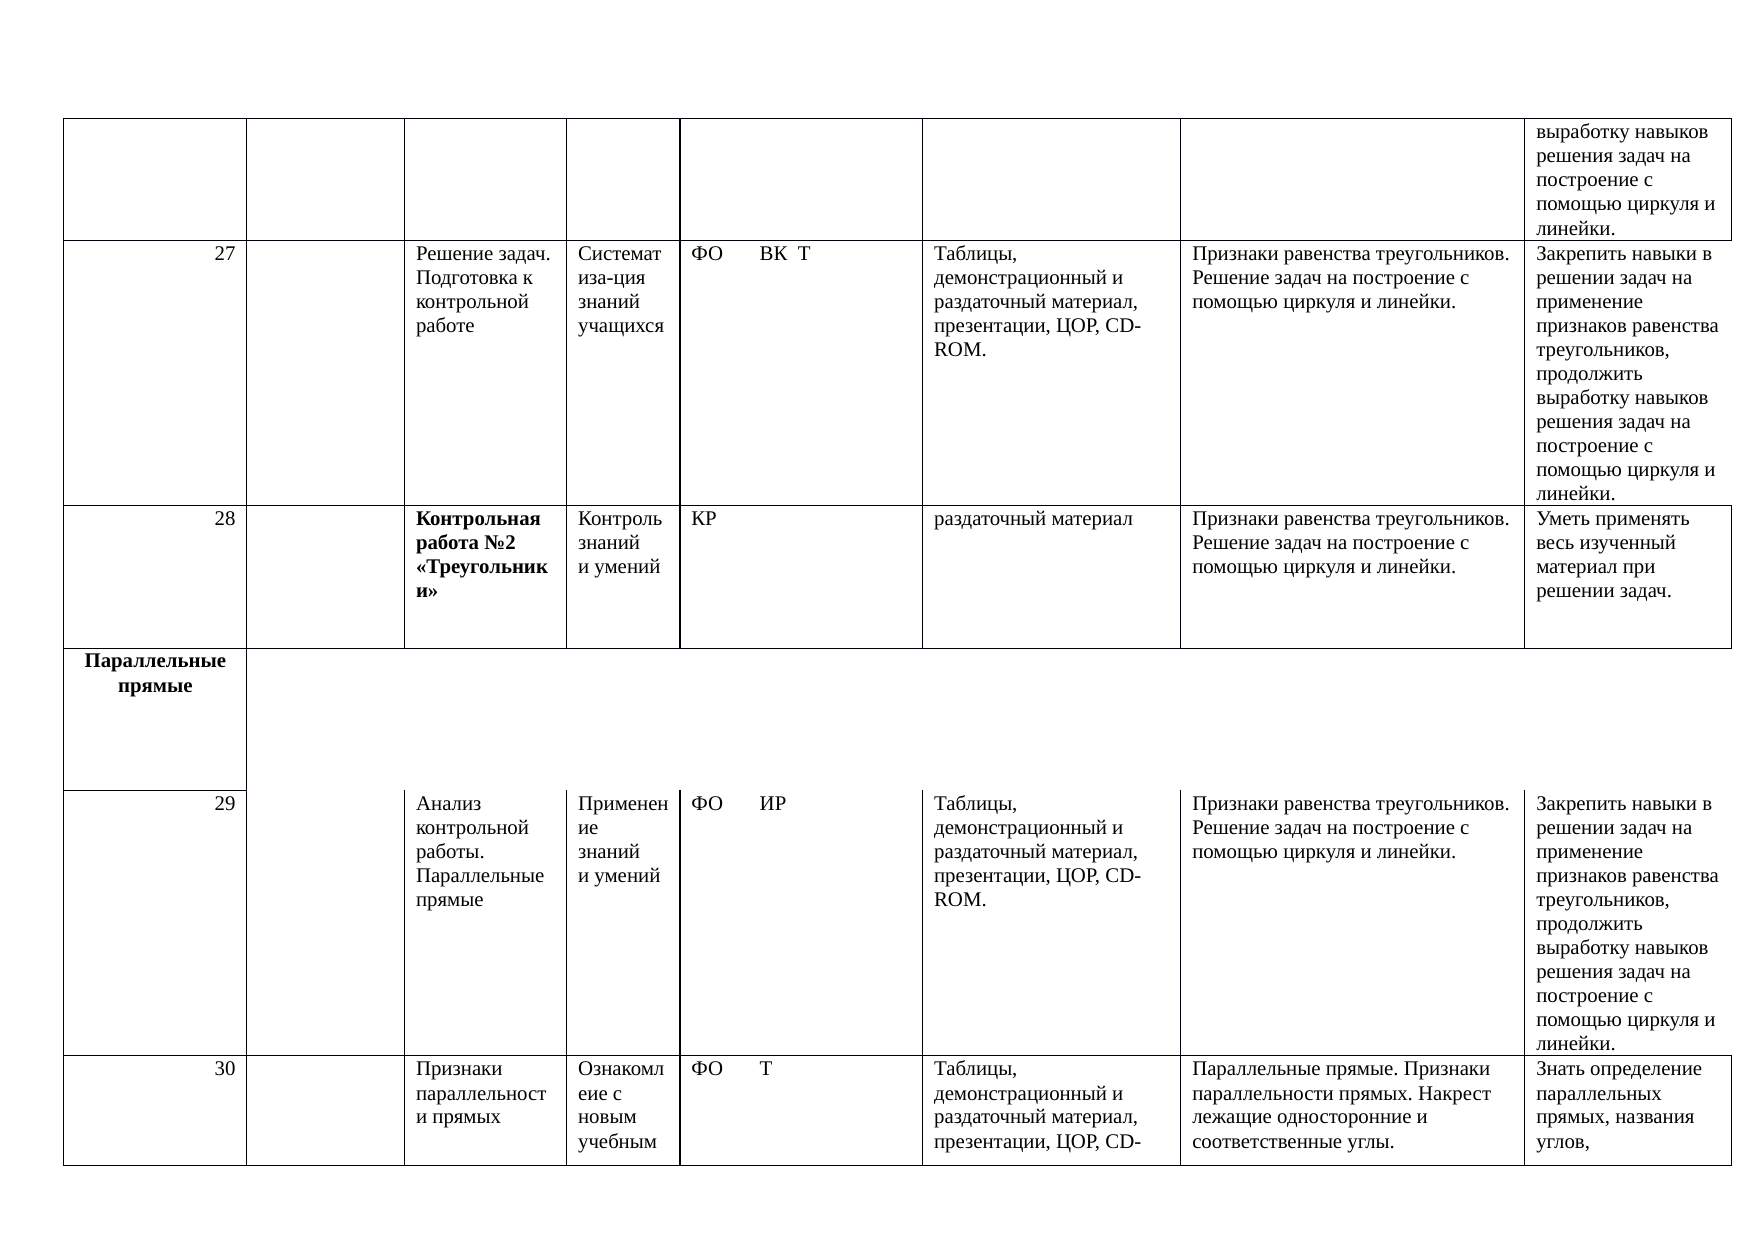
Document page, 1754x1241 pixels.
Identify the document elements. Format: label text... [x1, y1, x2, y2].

table_cell [64, 119, 246, 239]
table_cell раздаточный материал [923, 506, 1180, 647]
table_cell Ознакомлеие с новым учебным [567, 1056, 679, 1165]
table_cell [247, 790, 404, 1055]
table_cell Анализ контрольной работы. Параллельные прямые [405, 790, 566, 1055]
table_cell [681, 119, 922, 239]
table_cell 30 [64, 1056, 246, 1165]
table_cell Параллельные прямые. Признаки параллельности прямых. Накрест лежащие односторонние и соответственные углы. [1181, 1056, 1524, 1165]
table_cell ФО Т [681, 1056, 922, 1165]
table_cell ФО ИР [681, 790, 922, 1055]
table_cell Закрепить навыки в решении задач на применение признаков равенства треугольников, продолжить выработку навыков решения задач на построение с помощью циркуля и линейки. [1525, 790, 1731, 1055]
table_cell Контрольная работа №2 «Треугольники» [405, 506, 566, 647]
table_cell Таблицы, демонстрационный и раздаточный материал, презентации, ЦОР, CD-ROM. [923, 241, 1180, 505]
table_cell Уметь применять весь изученный материал при решении задач. [1525, 506, 1731, 647]
table_cell 28 [64, 506, 246, 647]
table_cell Контроль знаний и умений [567, 506, 679, 647]
table_cell [247, 119, 404, 239]
table_cell Параллельные прямые [64, 649, 246, 789]
table_cell Таблицы, демонстрационный и раздаточный материал, презентации, ЦОР, CD- [923, 1056, 1180, 1165]
table_cell Признаки равенства треугольников. Решение задач на построение с помощью циркуля и линейки. [1181, 241, 1524, 505]
table_cell [247, 1056, 404, 1165]
table_cell Систематиза-ция знаний учащихся [567, 241, 679, 505]
table_cell [923, 119, 1180, 239]
table_cell ФО ВК Т [681, 241, 922, 505]
table_cell [247, 241, 404, 505]
table_cell [247, 506, 404, 647]
table_cell Признаки параллельности прямых [405, 1056, 566, 1165]
table_cell Решение задач. Подготовка к контрольной работе [405, 241, 566, 505]
table_cell КР [681, 506, 922, 647]
table_cell выработку навыков решения задач на построение с помощью циркуля и линейки. [1525, 119, 1731, 239]
table_cell Знать определение параллельных прямых, названия углов, [1525, 1056, 1731, 1165]
table_cell [405, 119, 566, 239]
table_cell Таблицы, демонстрационный и раздаточный материал, презентации, ЦОР, CD-ROM. [923, 790, 1180, 1055]
table_cell Признаки равенства треугольников. Решение задач на построение с помощью циркуля и линейки. [1181, 506, 1524, 647]
table_cell 29 [64, 791, 246, 1055]
table_cell 27 [64, 241, 246, 505]
table_cell Закрепить навыки в решении задач на применение признаков равенства треугольников, продолжить выработку навыков решения задач на построение с помощью циркуля и линейки. [1525, 241, 1731, 505]
table_cell [1181, 119, 1524, 239]
table_cell Признаки равенства треугольников. Решение задач на построение с помощью циркуля и линейки. [1181, 790, 1524, 1055]
table_cell [567, 119, 679, 239]
table_cell Применение знаний и умений [567, 790, 679, 1055]
